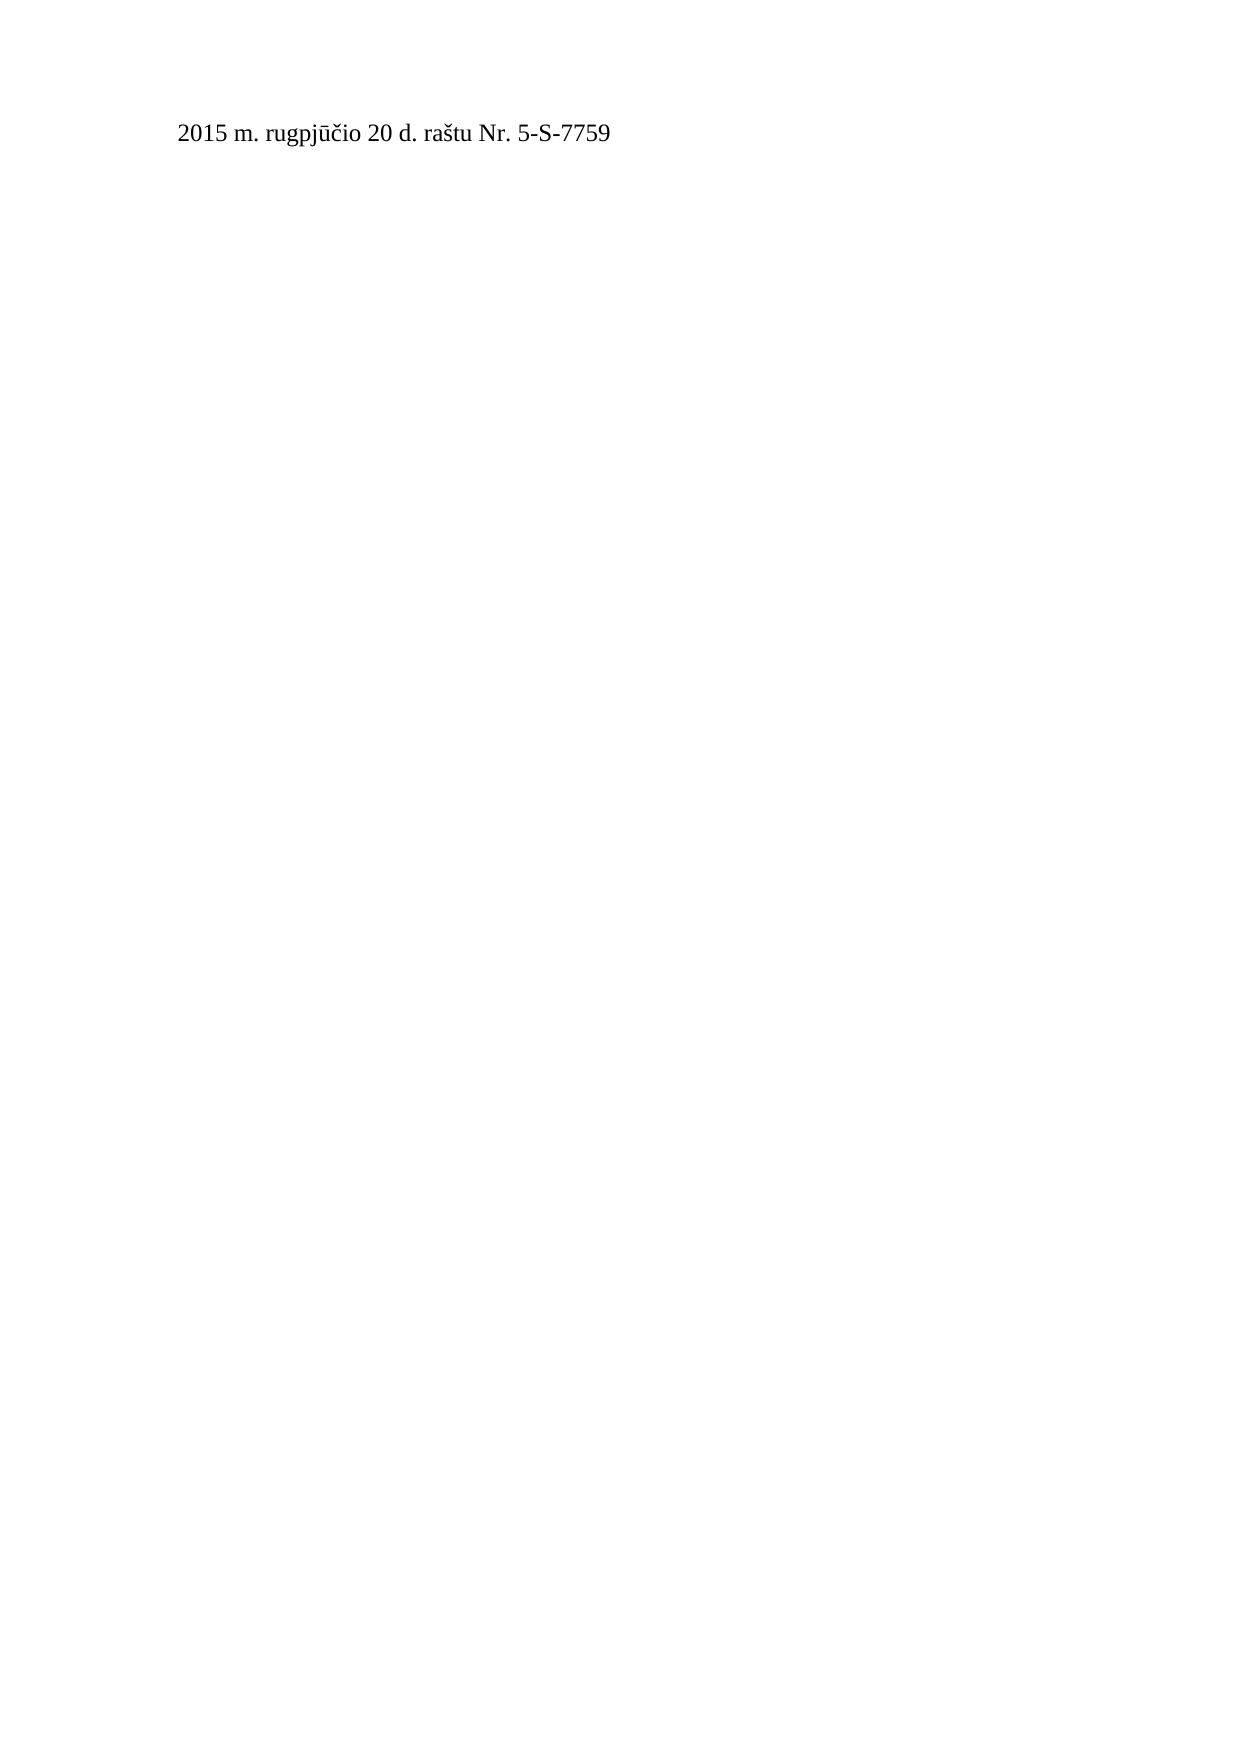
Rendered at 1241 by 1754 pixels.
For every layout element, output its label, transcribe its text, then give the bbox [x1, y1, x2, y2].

text 2015 m. rugpjūčio 20 d. raštu Nr. 5-S-7759 [177, 118, 1181, 147]
